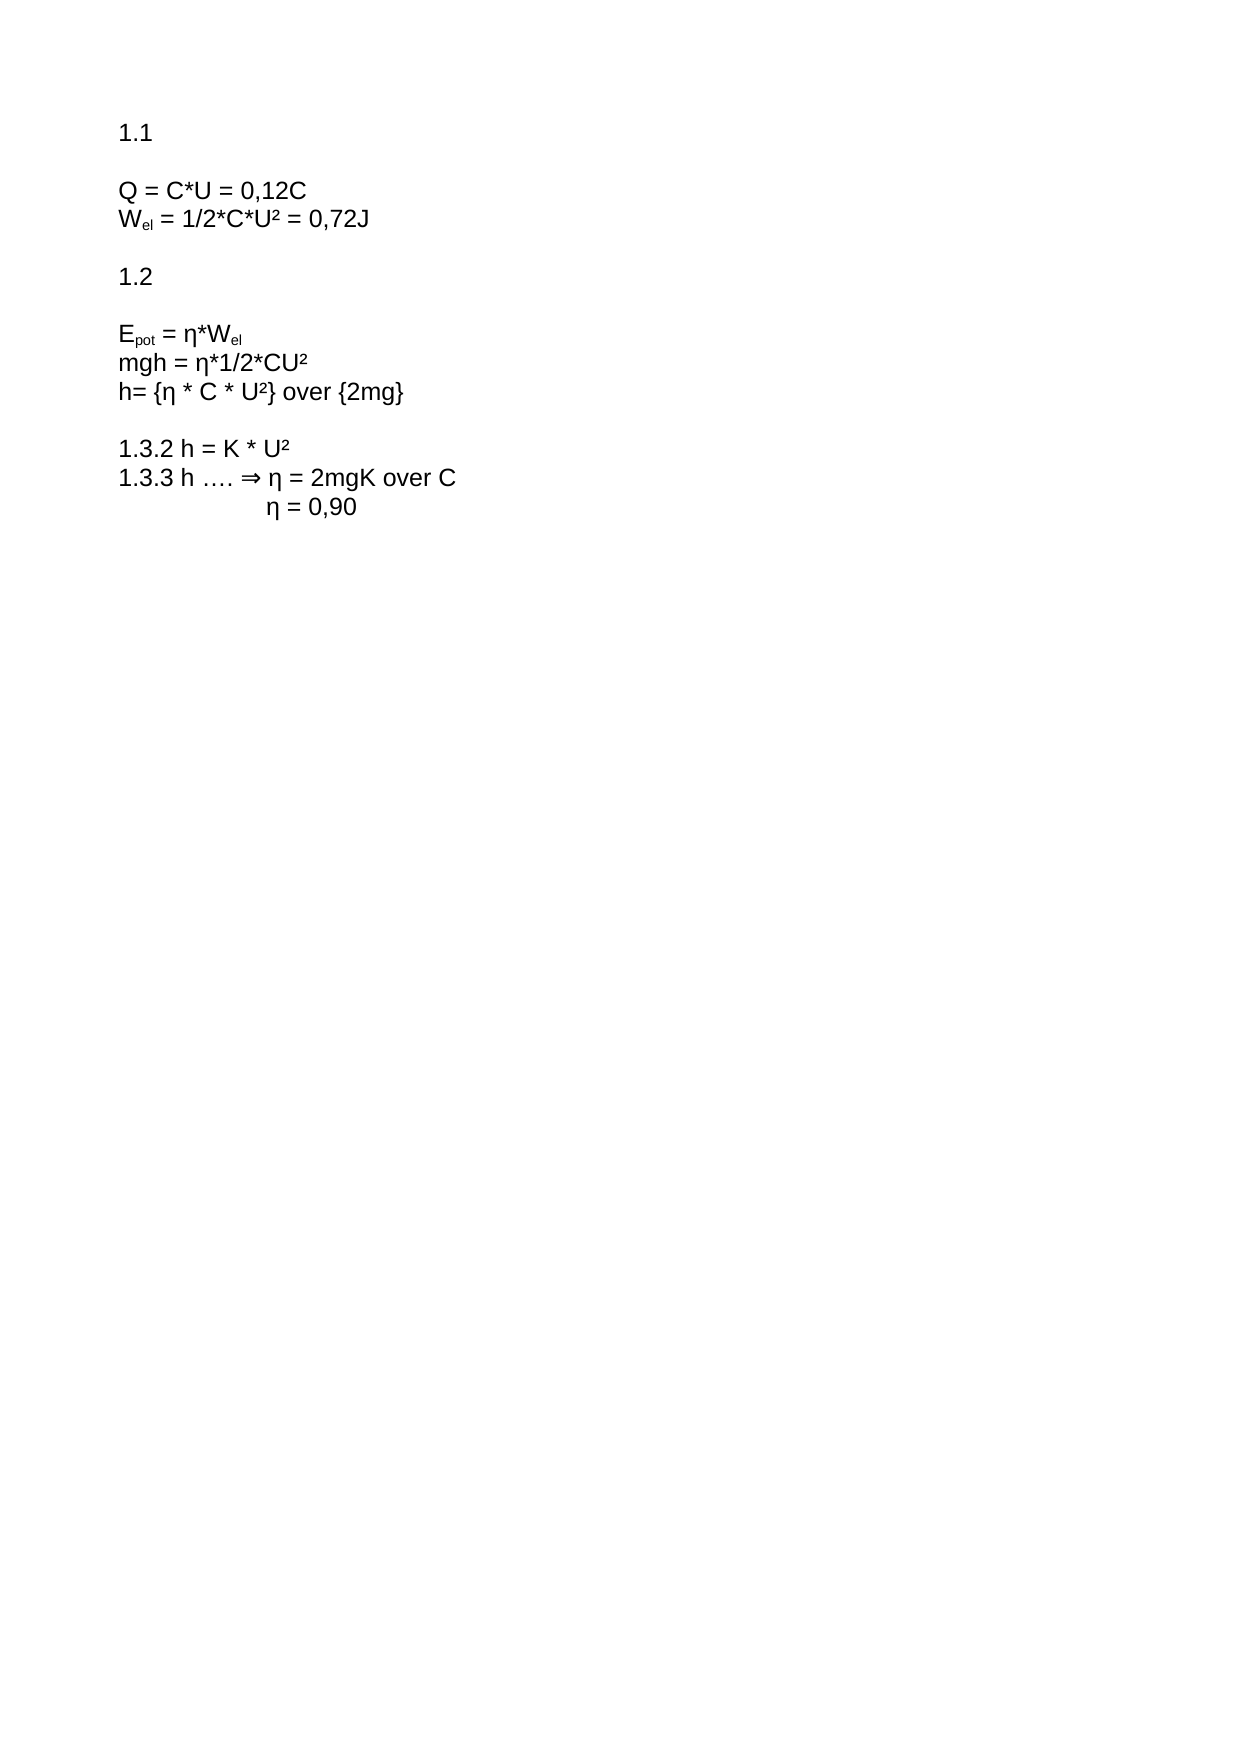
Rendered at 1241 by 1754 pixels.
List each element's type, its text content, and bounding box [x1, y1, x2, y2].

text h= {η * C * U²} over {2mg} [118, 377, 1122, 406]
text 1.2 [118, 262, 1122, 291]
text Epot = η*Wel [118, 319, 1122, 348]
text Q = C*U = 0,12C [118, 176, 1122, 204]
text Wel = 1/2*C*U² = 0,72J [118, 204, 1122, 233]
text η = 0,90 [118, 492, 1122, 521]
text 1.1 [118, 118, 1122, 147]
text mgh = η*1/2*CU² [118, 348, 1122, 377]
text 1.3.2 h = K * U² [118, 434, 1122, 463]
text 1.3.3 h …. ⇒ η = 2mgK over C [118, 463, 1122, 492]
